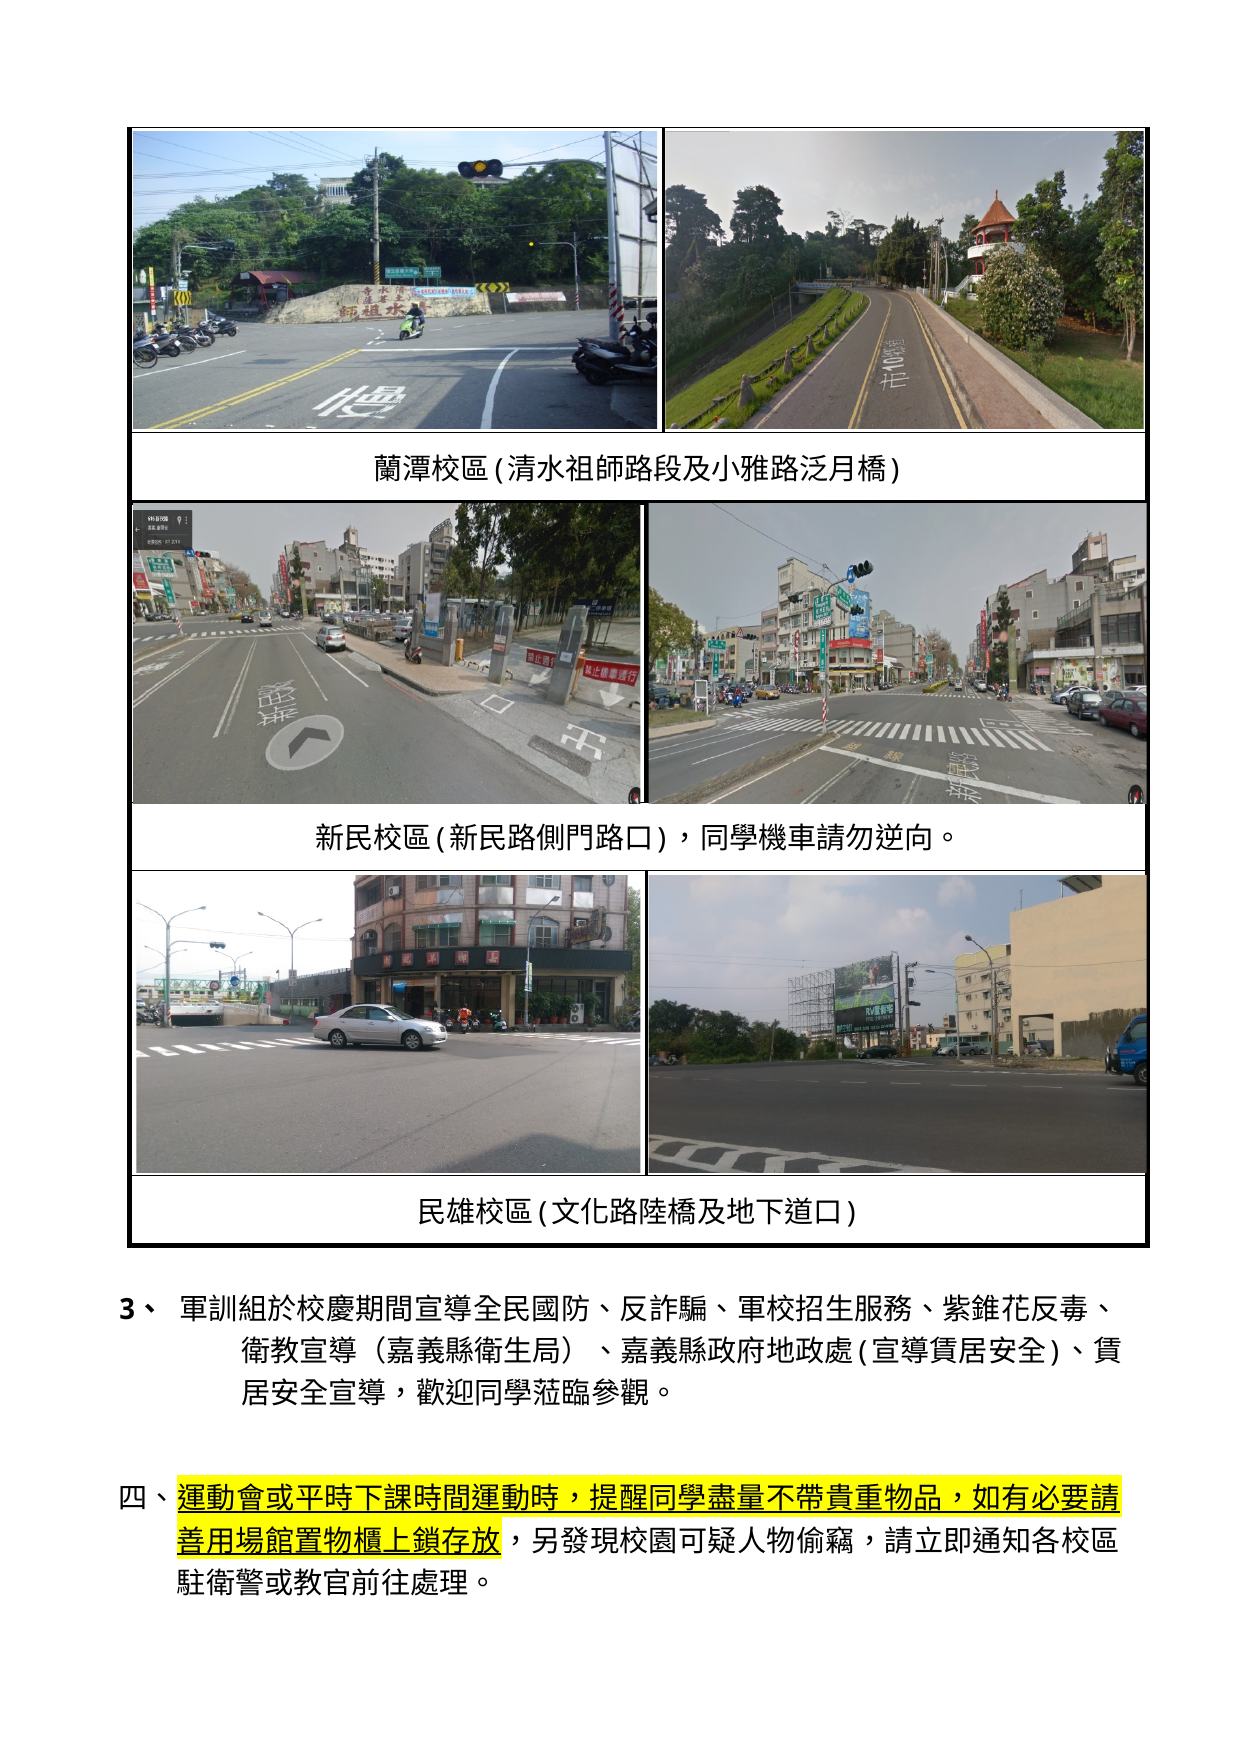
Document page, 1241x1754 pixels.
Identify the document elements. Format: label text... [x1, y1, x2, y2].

table_cell [648, 871, 1145, 875]
text 四、運動會或平時下課時間運動時，提醒同學盡量不帶貴重物品，如有必要請善用場館置物櫃上鎖存放，另發現校園可疑人物偷竊，請立即通知各校區駐衛警或教官前往處理。 [118, 1475, 1122, 1602]
table_cell [132, 871, 645, 1175]
table_cell [132, 128, 662, 432]
table_cell 民雄校區(文化路陸橋及地下道口) [132, 1176, 1145, 1243]
table_cell [665, 128, 1145, 432]
table_cell 新民校區(新民路側門路口)，同學機車請勿逆向。 [132, 803, 1145, 870]
table_cell 蘭潭校區(清水祖師路段及小雅路泛月橋) [132, 433, 1145, 500]
list 軍訓組於校慶期間宣導全民國防、反詐騙、軍校招生服務、紫錐花反毒、衛教宣導（嘉義縣衛生局）、嘉義縣政府地政處(宣導賃居安全)、賃居安全宣導，歡迎同學蒞臨參觀。 [118, 1285, 1122, 1412]
